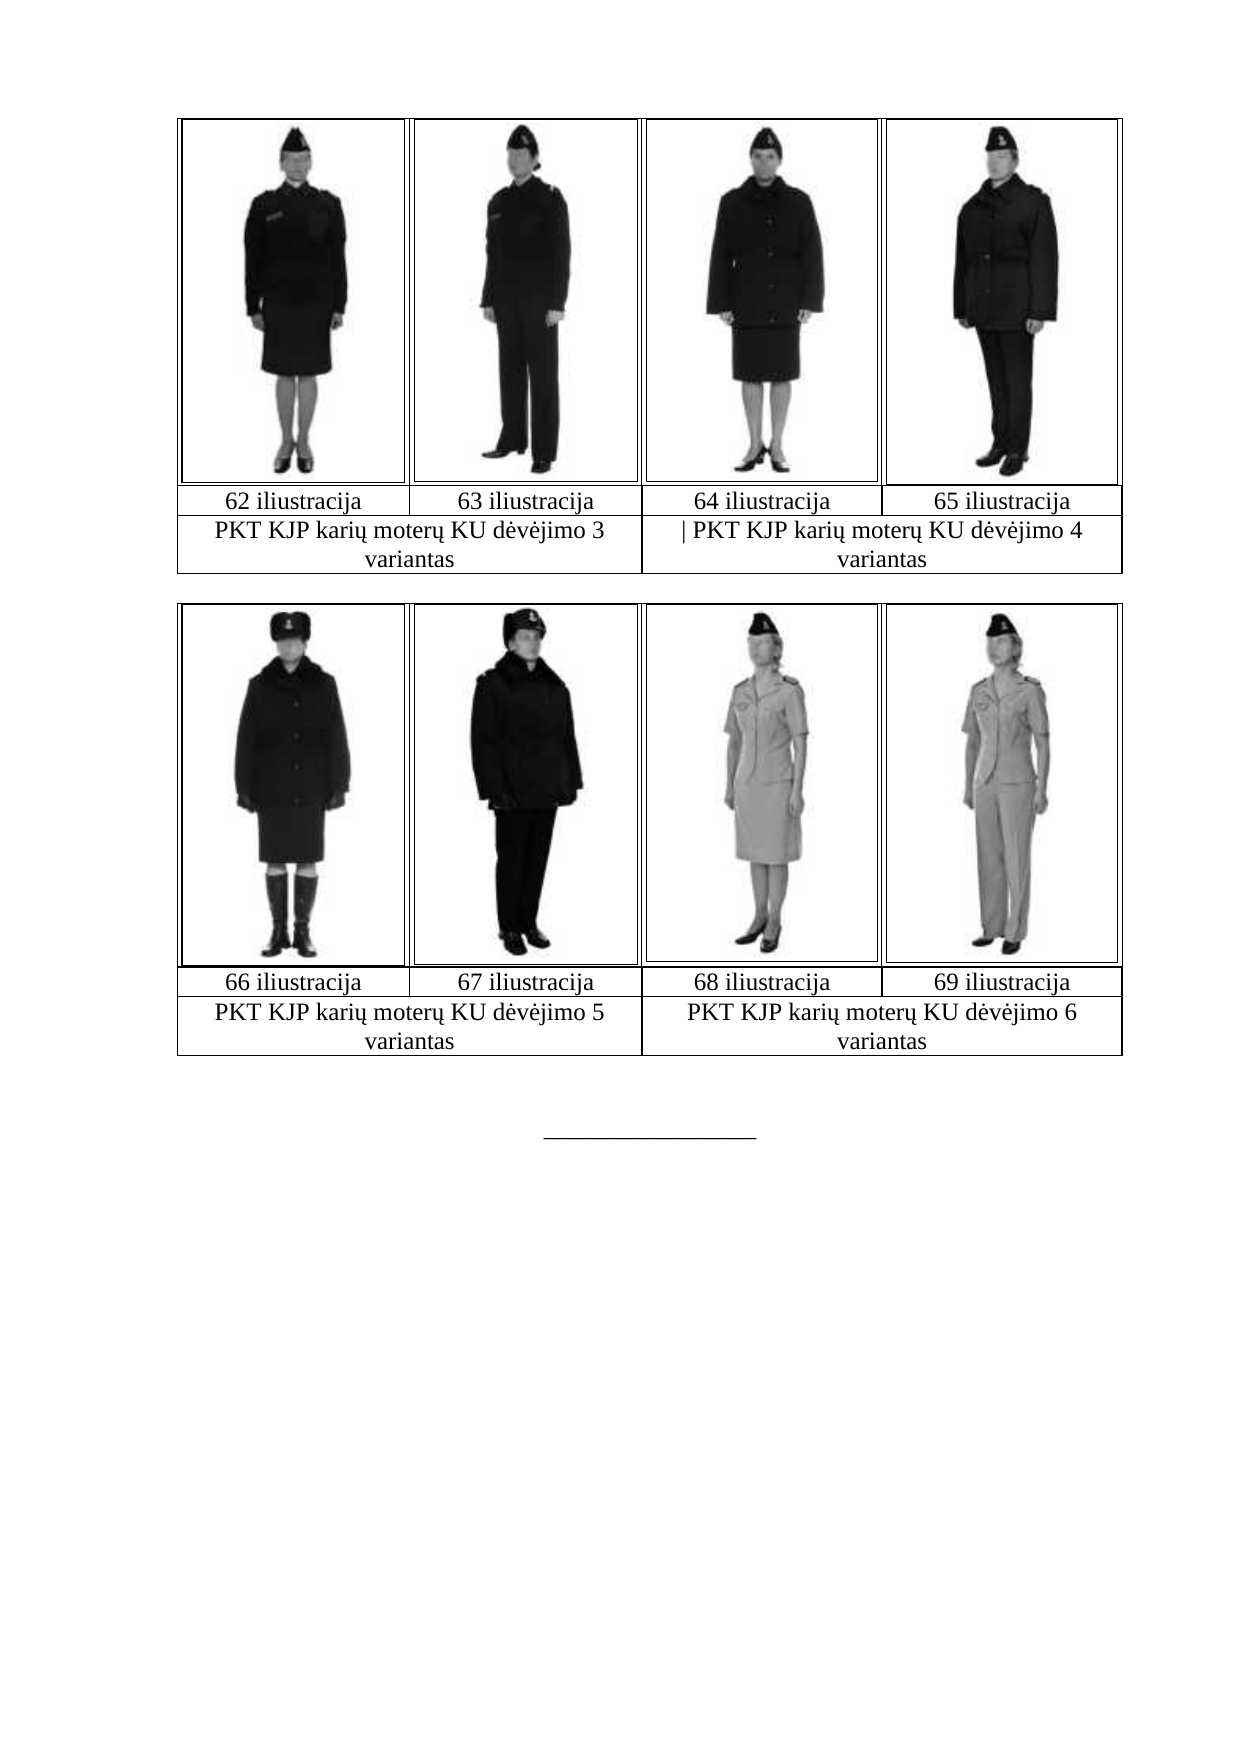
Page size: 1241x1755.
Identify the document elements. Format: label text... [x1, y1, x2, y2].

table_cell 69 iliustracija [883, 968, 1121, 996]
table_header [1118, 119, 1122, 485]
table_cell PKT KJP karių moterų KU dėvėjimo 3 variantas [178, 516, 641, 573]
table_cell PKT KJP karių moterų KU dėvėjimo 5 variantas [178, 997, 641, 1055]
table_header [405, 604, 409, 966]
table_header [647, 605, 877, 961]
table_cell 63 iliustracija [410, 486, 641, 514]
table_header [882, 604, 1122, 966]
table_header [882, 119, 886, 485]
table_cell 62 iliustracija [178, 486, 409, 514]
table_cell PKT KJP karių moterų KU dėvėjimo 6 variantas [643, 997, 1121, 1055]
table_header [178, 119, 409, 485]
table_cell 67 iliustracija [410, 968, 641, 996]
table_header [415, 120, 637, 481]
table_cell 66 iliustracija [178, 968, 409, 996]
table_header [887, 605, 1117, 962]
table_header [642, 119, 881, 485]
table_header [183, 605, 404, 965]
table_cell 64 iliustracija [643, 486, 881, 514]
table_header [410, 119, 641, 485]
table_cell | PKT KJP karių moterų KU dėvėjimo 4 variantas [643, 516, 1121, 573]
table_header [183, 120, 404, 482]
table_header [410, 604, 641, 966]
table_header [642, 604, 881, 966]
table_header [887, 120, 1117, 484]
text _________________ [177, 1113, 1122, 1142]
table_cell 65 iliustracija [883, 486, 1121, 514]
table_header [415, 605, 637, 964]
table_cell 68 iliustracija [643, 968, 881, 996]
table_header [647, 120, 877, 481]
